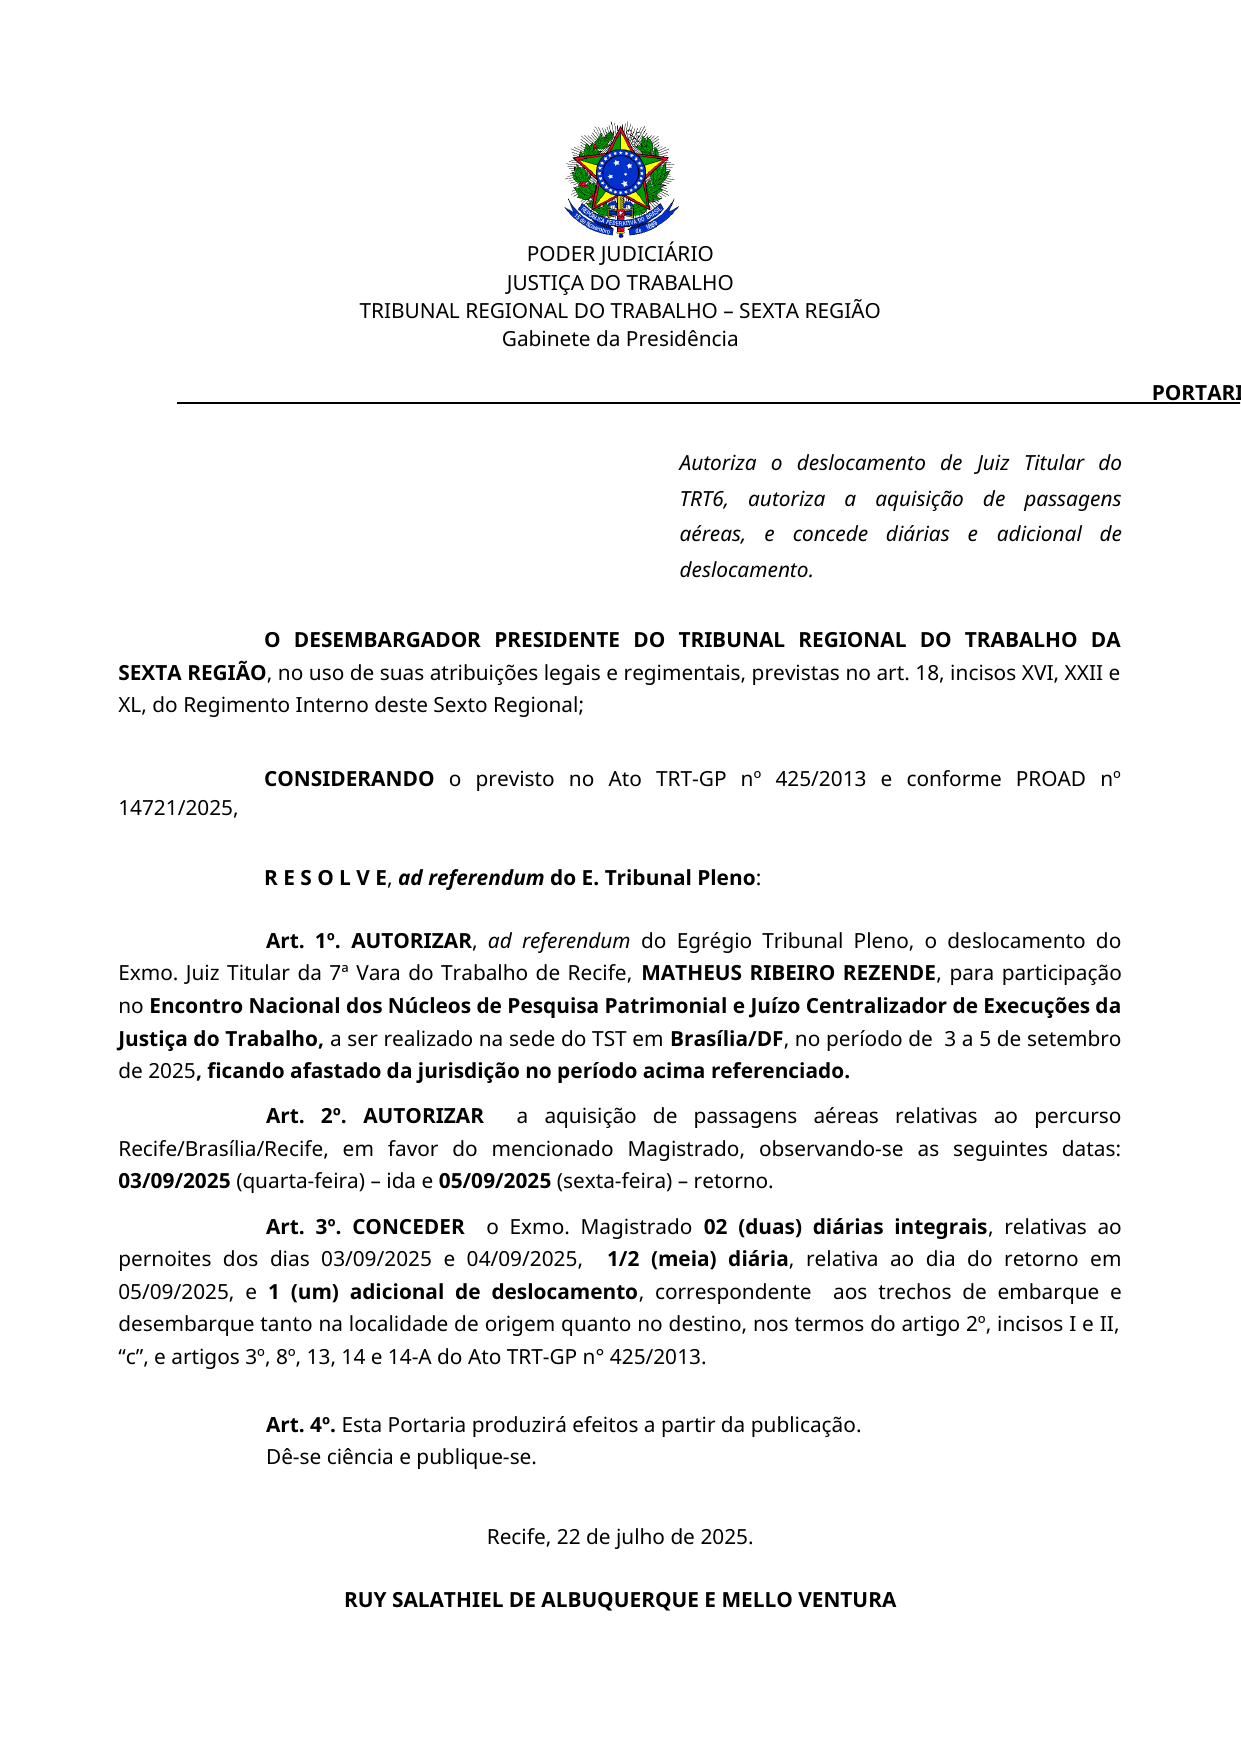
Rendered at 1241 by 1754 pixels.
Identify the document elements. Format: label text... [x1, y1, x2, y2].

text JUSTIÇA DO TRABALHO [118, 268, 1122, 296]
text Art. 3º. CONCEDER o Exmo. Magistrado 02 (duas) diárias integrais, relativas ao pernoites dos dias 03/09/2025 e 04/09/2025, 1/2 (meia) diária, relativa ao dia do retorno em 05/09/2025, e 1 (um) adicional de deslocamento, correspondente aos trechos de embarque e desembarque tanto na localidade de origem quanto no destino, nos termos do artigo 2º, incisos I e II, “c”, e artigos 3º, 8º, 13, 14 e 14-A do Ato TRT-GP n° 425/2013. [118, 1212, 1122, 1371]
text PODER JUDICIÁRIO [118, 239, 1122, 268]
text Art. 2º. AUTORIZAR a aquisição de passagens aéreas relativas ao percurso Recife/Brasília/Recife, em favor do mencionado Magistrado, observando-se as seguintes datas: 03/09/2025 (quarta-feira) – ida e 05/09/2025 (sexta-feira) – retorno. [118, 1101, 1122, 1195]
text RUY SALATHIEL DE ALBUQUERQUE E MELLO VENTURA [118, 1586, 1122, 1614]
text O DESEMBARGADOR PRESIDENTE DO TRIBUNAL REGIONAL DO TRABALHO DA SEXTA REGIÃO, no uso de suas atribuições legais e regimentais, previstas no art. 18, incisos XVI, XXII e XL, do Regimento Interno deste Sexto Regional; [118, 625, 1121, 719]
text TRIBUNAL REGIONAL DO TRABALHO – SEXTA REGIÃO [118, 296, 1122, 324]
text Recife, 22 de julho de 2025. [118, 1522, 1122, 1551]
text Autoriza o deslocamento de Juiz Titular do TRT6, autoriza a aquisição de passagens aéreas, e concede diárias e adicional de deslocamento. [679, 448, 1122, 583]
text R E S O L V E, ad referendum do E. Tribunal Pleno: [118, 863, 1121, 891]
text CONSIDERANDO o previsto no Ato TRT-GP nº 425/2013 e conforme PROAD nº 14721/2025, [118, 764, 1121, 821]
text Gabinete da Presidência [118, 324, 1122, 353]
text Dê-se ciência e publique-se. [118, 1442, 1122, 1471]
subtitle PORTARIA TRT6–GP nº 396/2025 [177, 378, 1122, 402]
text Art. 4º. Esta Portaria produzirá efeitos a partir da publicação. [118, 1410, 1122, 1438]
picture [558, 118, 682, 240]
text Art. 1º. AUTORIZAR, ad referendum do Egrégio Tribunal Pleno, o deslocamento do Exmo. Juiz Titular da 7ª Vara do Trabalho de Recife, MATHEUS RIBEIRO REZENDE, para participação no Encontro Nacional dos Núcleos de Pesquisa Patrimonial e Juízo Centralizador de Execuções da Justiça do Trabalho, a ser realizado na sede do TST em Brasília/DF, no período de 3 a 5 de setembro de 2025, ficando afastado da jurisdição no período acima referenciado. [118, 926, 1122, 1085]
